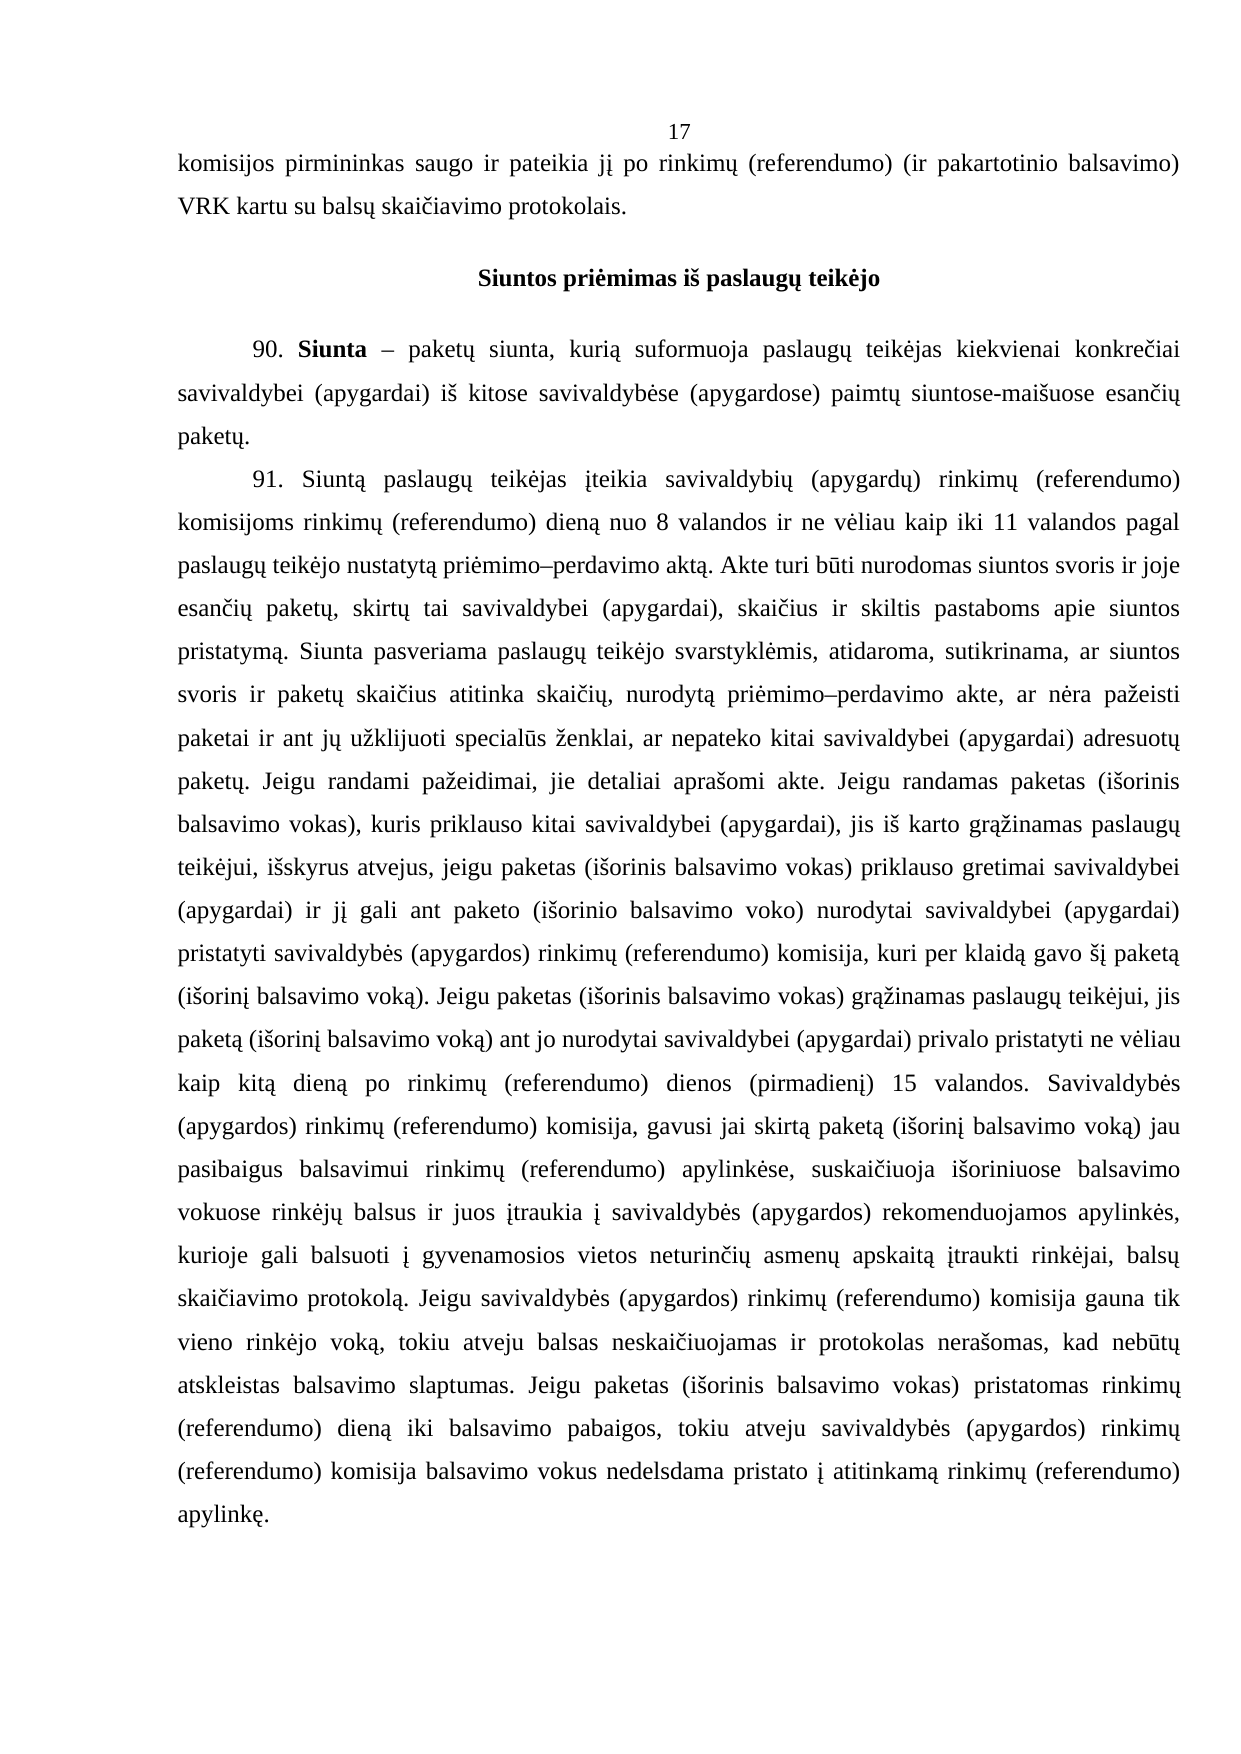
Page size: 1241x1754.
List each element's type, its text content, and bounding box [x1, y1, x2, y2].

text Siuntos priėmimas iš paslaugų teikėjo [177, 263, 1181, 291]
text 91. Siuntą paslaugų teikėjas įteikia savivaldybių (apygardų) rinkimų (referendumo) komisijoms rinkimų (referendumo) dieną nuo 8 valandos ir ne vėliau kaip iki 11 valandos pagal paslaugų teikėjo nustatytą priėmimo–perdavimo aktą. Akte turi būti nurodomas siuntos svoris ir joje esančių paketų, skirtų tai savivaldybei (apygardai), skaičius ir skiltis pastaboms apie siuntos pristatymą. Siunta pasveriama paslaugų teikėjo svarstyklėmis, atidaroma, sutikrinama, ar siuntos svoris ir paketų skaičius atitinka skaičių, nurodytą priėmimo–perdavimo akte, ar nėra pažeisti paketai ir ant jų užklijuoti specialūs ženklai, ar nepateko kitai savivaldybei (apygardai) adresuotų paketų. Jeigu randami pažeidimai, jie detaliai aprašomi akte. Jeigu randamas paketas (išorinis balsavimo vokas), kuris priklauso kitai savivaldybei (apygardai), jis iš karto grąžinamas paslaugų teikėjui, išskyrus atvejus, jeigu paketas (išorinis balsavimo vokas) priklauso gretimai savivaldybei (apygardai) ir jį gali ant paketo (išorinio balsavimo voko) nurodytai savivaldybei (apygardai) pristatyti savivaldybės (apygardos) rinkimų (referendumo) komisija, kuri per klaidą gavo šį paketą (išorinį balsavimo voką). Jeigu paketas (išorinis balsavimo vokas) grąžinamas paslaugų teikėjui, jis paketą (išorinį balsavimo voką) ant jo nurodytai savivaldybei (apygardai) privalo pristatyti ne vėliau kaip kitą dieną po rinkimų (referendumo) dienos (pirmadienį) 15 valandos. Savivaldybės (apygardos) rinkimų (referendumo) komisija, gavusi jai skirtą paketą (išorinį balsavimo voką) jau pasibaigus balsavimui rinkimų (referendumo) apylinkėse, suskaičiuoja išoriniuose balsavimo vokuose rinkėjų balsus ir juos įtraukia į savivaldybės (apygardos) rekomenduojamos apylinkės, kurioje gali balsuoti į gyvenamosios vietos neturinčių asmenų apskaitą įtraukti rinkėjai, balsų skaičiavimo protokolą. Jeigu savivaldybės (apygardos) rinkimų (referendumo) komisija gauna tik vieno rinkėjo voką, tokiu atveju balsas neskaičiuojamas ir protokolas nerašomas, kad nebūtų atskleistas balsavimo slaptumas. Jeigu paketas (išorinis balsavimo vokas) pristatomas rinkimų (referendumo) dieną iki balsavimo pabaigos, tokiu atveju savivaldybės (apygardos) rinkimų (referendumo) komisija balsavimo vokus nedelsdama pristato į atitinkamą rinkimų (referendumo) apylinkę. [177, 464, 1181, 1528]
text komisijos pirmininkas saugo ir pateikia jį po rinkimų (referendumo) (ir pakartotinio balsavimo) VRK kartu su balsų skaičiavimo protokolais. [177, 148, 1181, 219]
text 90. Siunta – paketų siunta, kurią suformuoja paslaugų teikėjas kiekvienai konkrečiai savivaldybei (apygardai) iš kitose savivaldybėse (apygardose) paimtų siuntose-maišuose esančių paketų. [177, 334, 1181, 449]
